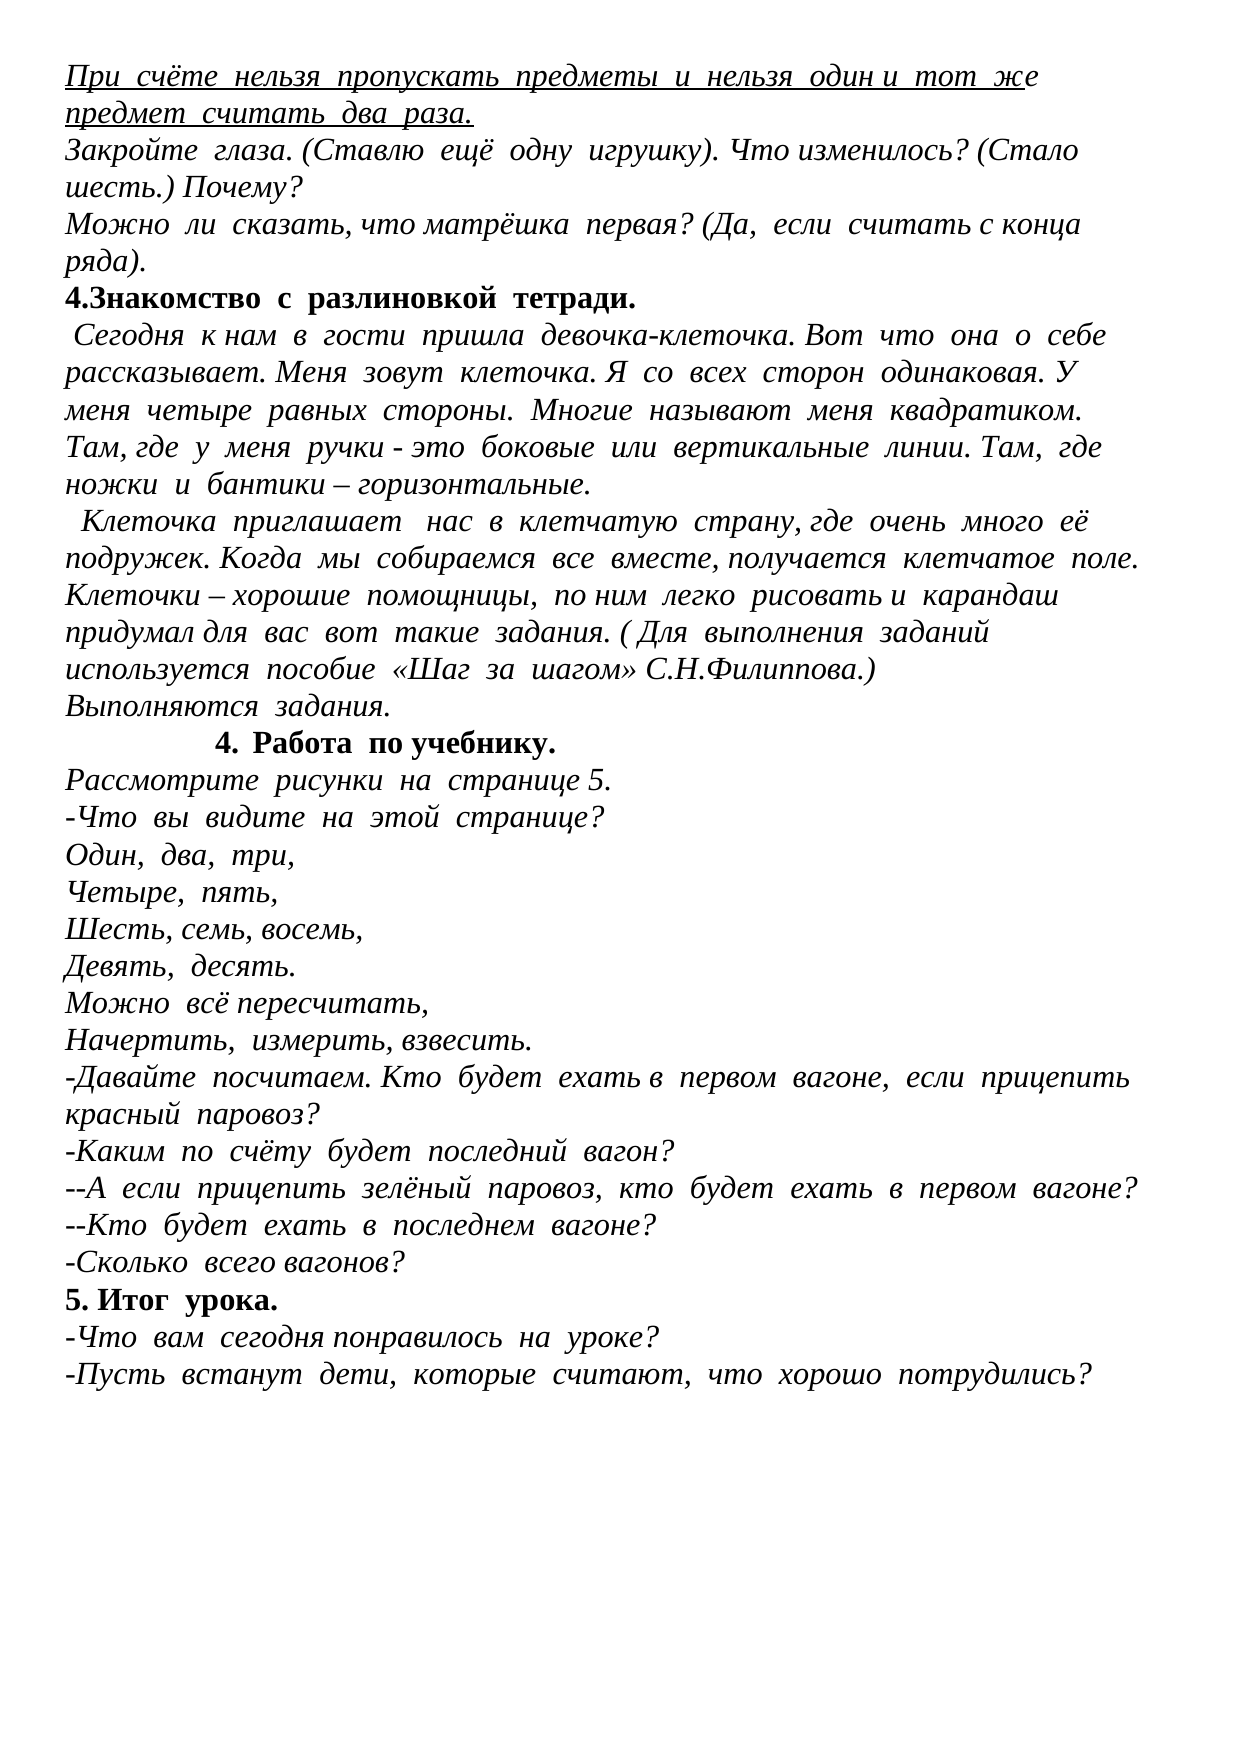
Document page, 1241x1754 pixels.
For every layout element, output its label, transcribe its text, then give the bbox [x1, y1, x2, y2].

list Работа по учебнику. [215, 724, 1152, 761]
text Можно ли сказать, что матрёшка первая? (Да, если считать с конца ряда). [65, 204, 1152, 279]
text Один, два, три, [65, 835, 1152, 872]
text Начертить, измерить, взвесить. [65, 1020, 1152, 1057]
text -Каким по счёту будет последний вагон? [65, 1132, 1152, 1169]
text --А если прицепить зелёный паровоз, кто будет ехать в первом вагоне? [65, 1169, 1152, 1206]
text Шесть, семь, восемь, [65, 909, 1152, 946]
text Там, где у меня ручки - это боковые или вертикальные линии. Там, где ножки и бантики – горизонтальные. [65, 427, 1152, 501]
text -Что вы видите на этой странице? [65, 798, 1152, 835]
text Можно всё пересчитать, [65, 983, 1152, 1020]
text 4.Знакомство с разлиновкой тетради. [65, 279, 1152, 316]
text Четыре, пять, [65, 872, 1152, 909]
text Сегодня к нам в гости пришла девочка-клеточка. Вот что она о себе рассказывает. Меня зовут клеточка. Я со всех сторон одинаковая. У меня четыре равных стороны. Многие называют меня квадратиком. [65, 316, 1152, 427]
text Выполняются задания. [65, 687, 1152, 724]
text --Кто будет ехать в последнем вагоне? [65, 1206, 1152, 1243]
text -Давайте посчитаем. Кто будет ехать в первом вагоне, если прицепить красный паровоз? [65, 1057, 1152, 1132]
text Закройте глаза. (Ставлю ещё одну игрушку). Что изменилось? (Стало шесть.) Почему? [65, 130, 1152, 204]
text -Сколько всего вагонов? [65, 1243, 1152, 1280]
text -Что вам сегодня понравилось на уроке? [65, 1317, 1152, 1354]
text -Пусть встанут дети, которые считают, что хорошо потрудились? [65, 1354, 1152, 1391]
text Девять, десять. [65, 946, 1152, 983]
text Клеточка приглашает нас в клетчатую страну, где очень много её подружек. Когда мы собираемся все вместе, получается клетчатое поле. Клеточки – хорошие помощницы, по ним легко рисовать и карандаш придумал для вас вот такие задания. ( Для выполнения заданий используется пособие «Шаг за шагом» С.Н.Филиппова.) [65, 501, 1152, 687]
text 5. Итог урока. [65, 1280, 1152, 1317]
text При счёте нельзя пропускать предметы и нельзя один и тот же предмет считать два раза. [65, 56, 1152, 130]
text Рассмотрите рисунки на странице 5. [65, 761, 1152, 798]
